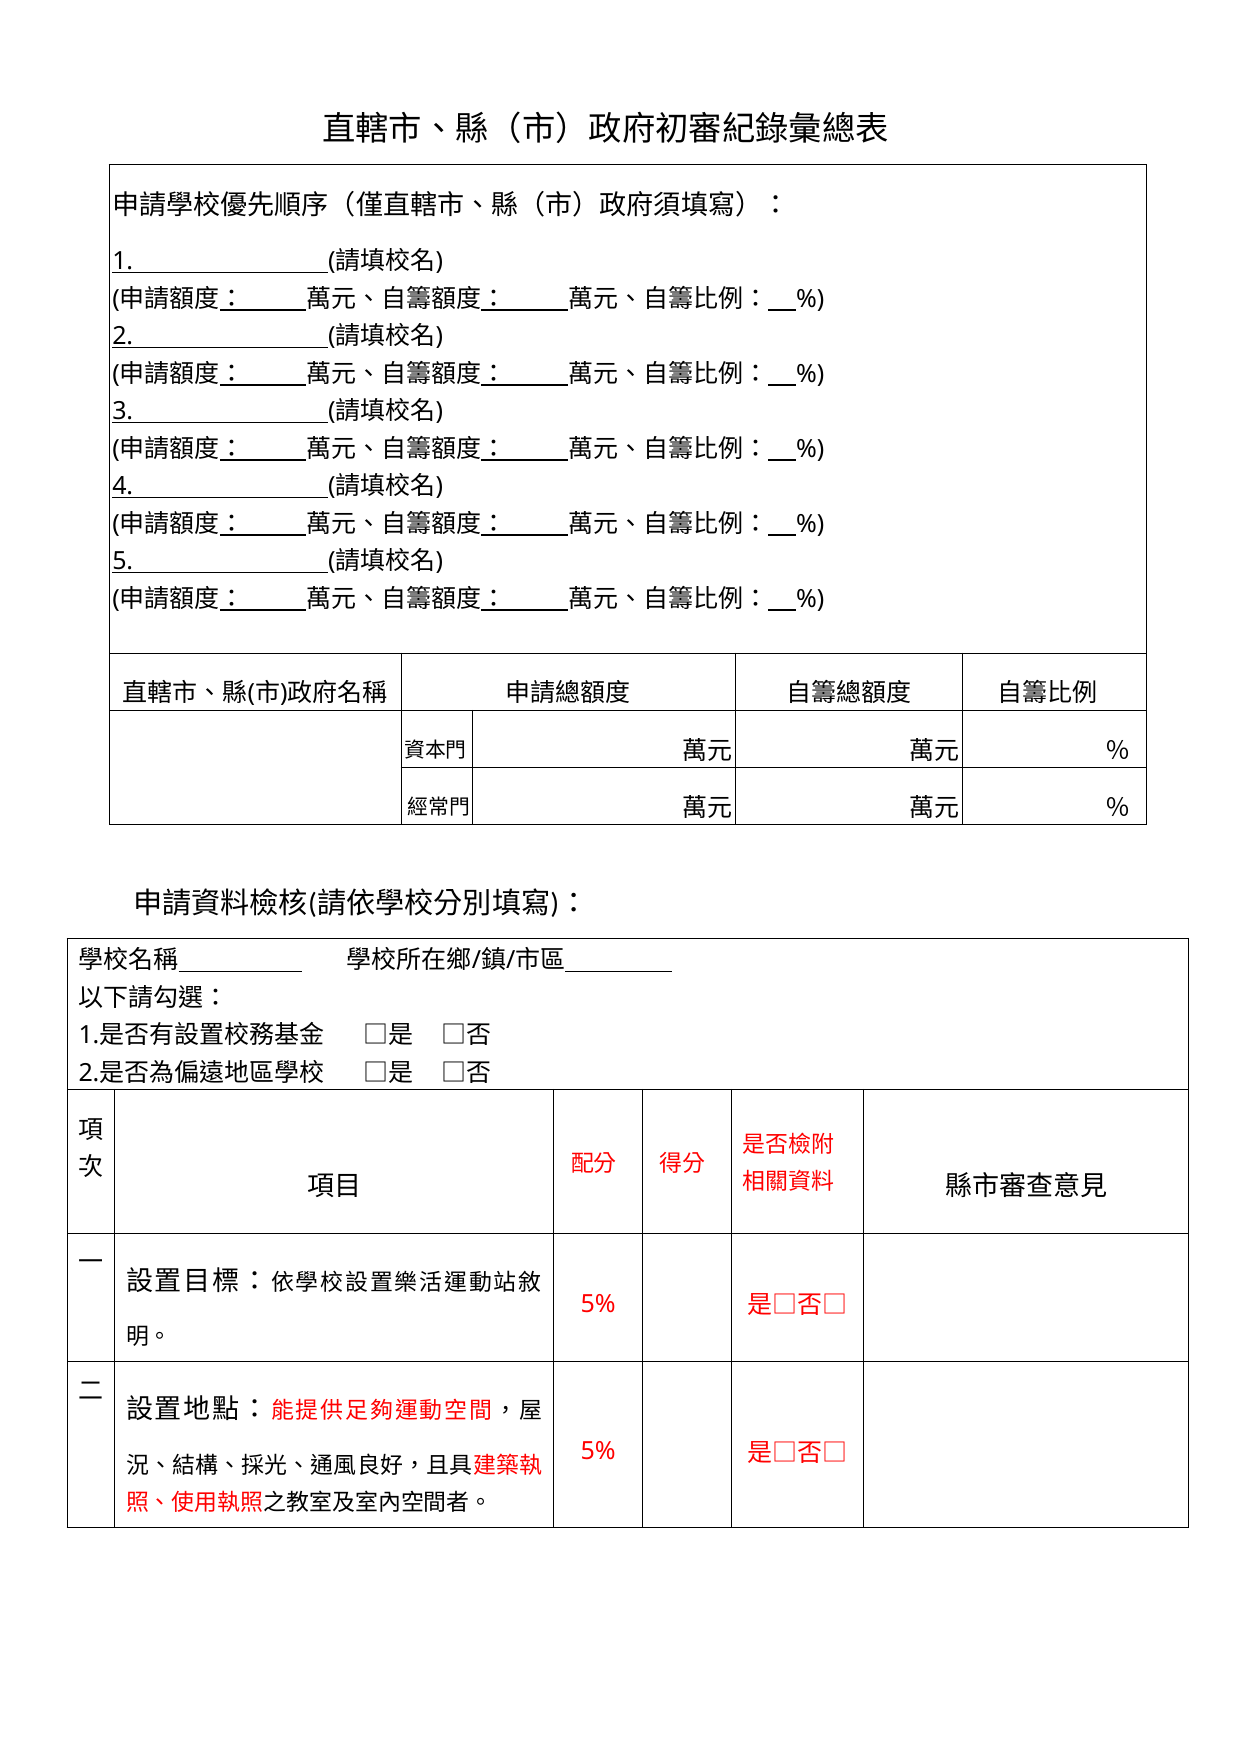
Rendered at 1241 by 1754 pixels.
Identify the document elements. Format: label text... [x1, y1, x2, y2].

table_cell 5% [554, 1362, 642, 1527]
table_cell 經常門 [402, 768, 472, 824]
table_cell 縣市審查意見 [864, 1090, 1188, 1232]
table_cell 是□否□ [732, 1234, 863, 1361]
table_cell [110, 711, 401, 824]
table_cell [643, 1234, 731, 1361]
table_cell 配分 [554, 1090, 642, 1232]
table_cell 設置地點：能提供足夠運動空間，屋況、結構、採光、通風良好，且具建築執照、使用執照之教室及室內空間者。 [115, 1362, 553, 1527]
table_header 學校名稱 學校所在鄉/鎮/市區 以下請勾選： 1.是否有設置校務基金 □是 □否 2.是否為偏遠地區學校 □是 □否 [68, 939, 1188, 1089]
table_cell 是否檢附相關資料 [732, 1090, 863, 1232]
table_cell ％ [963, 768, 1146, 824]
table_cell 5% [554, 1234, 642, 1361]
text 直轄市、縣（市）政府初審紀錄彙總表 [89, 89, 1122, 164]
table_cell 自籌總額度 [736, 654, 962, 710]
table_cell 資本門 [402, 711, 472, 767]
table_cell 萬元 [473, 711, 735, 767]
table_cell 設置目標：依學校設置樂活運動站敘明。 [115, 1234, 553, 1361]
table_cell ％ [963, 711, 1146, 767]
table_cell 自籌比例 [963, 654, 1146, 710]
table_cell [864, 1362, 1188, 1527]
table_cell 得分 [643, 1090, 731, 1232]
text 申請資料檢核(請依學校分別填寫)： [133, 863, 1122, 938]
table_cell 二 [68, 1362, 114, 1527]
table_cell 項次 [68, 1090, 114, 1232]
table_cell 萬元 [473, 768, 735, 824]
table_header 申請學校優先順序（僅直轄市、縣（市）政府須填寫）： 1. (請填校名) (申請額度： 萬元、自籌額度： 萬元、自籌比例： %) 2. (請填校名) (申請額度： 萬元、自籌額度： 萬元、自籌比例： %) 3. (請填校名) (申請額度： 萬元、自籌額度： 萬元、自籌比例： %) 4. (請填校名) (申請額度： 萬元、自籌額度： 萬元、自籌比例： %) 5. (請填校名) (申請額度： 萬元、自籌額度： 萬元、自籌比例： %) [110, 165, 1146, 652]
table_cell 一 [68, 1234, 114, 1361]
table_cell [864, 1234, 1188, 1361]
table_cell 項目 [115, 1090, 553, 1232]
table_cell 直轄市、縣(市)政府名稱 [110, 654, 401, 710]
table_cell 是□否□ [732, 1362, 863, 1527]
table_cell 萬元 [736, 768, 962, 824]
table_cell 萬元 [736, 711, 962, 767]
table_cell [643, 1362, 731, 1527]
table_cell 申請總額度 [402, 654, 735, 710]
